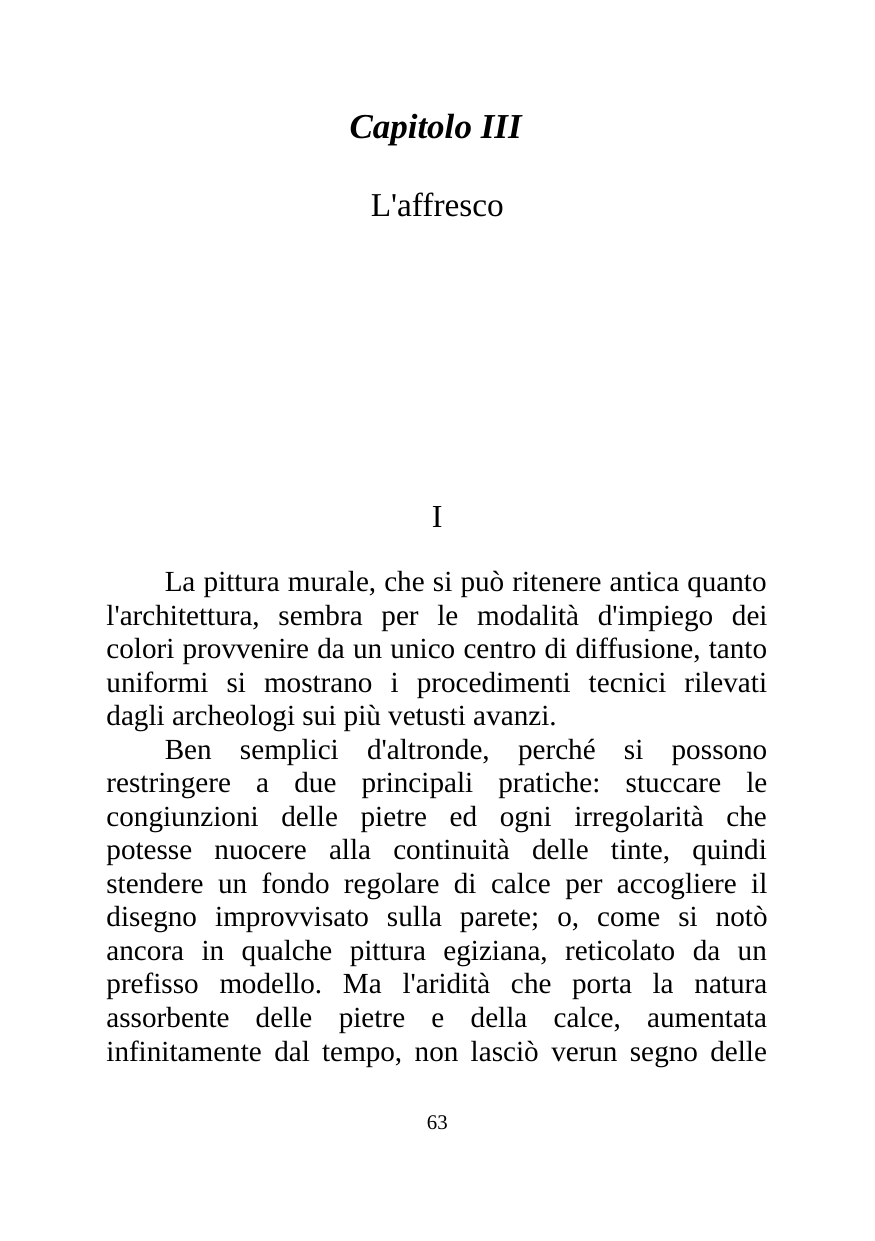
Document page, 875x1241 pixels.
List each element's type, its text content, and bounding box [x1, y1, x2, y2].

subtitle I [106, 498, 768, 534]
text Ben semplici d'altronde, perché si possono restringere a due principali pratiche: stuccare le congiunzioni delle pietre ed ogni irregolarità che potesse nuocere alla continuità delle tinte, quindi stendere un fondo regolare di calce per accogliere il disegno improvvisato sulla parete; o, come si notò ancora in qualche pittura egiziana, reticolato da un prefisso modello. Ma l'aridità che porta la natura assorbente delle pietre e della calce, aumentata infinitamente dal tempo, non lasciò verun segno delle [106, 732, 768, 1067]
subtitle Capitolo III L'affresco [106, 106, 768, 223]
text La pittura murale, che si può ritenere antica quanto l'architettura, sembra per le modalità d'impiego dei colori provvenire da un unico centro di diffusione, tanto uniformi si mostrano i procedimenti tecnici rilevati dagli archeologi sui più vetusti avanzi. [106, 564, 768, 732]
